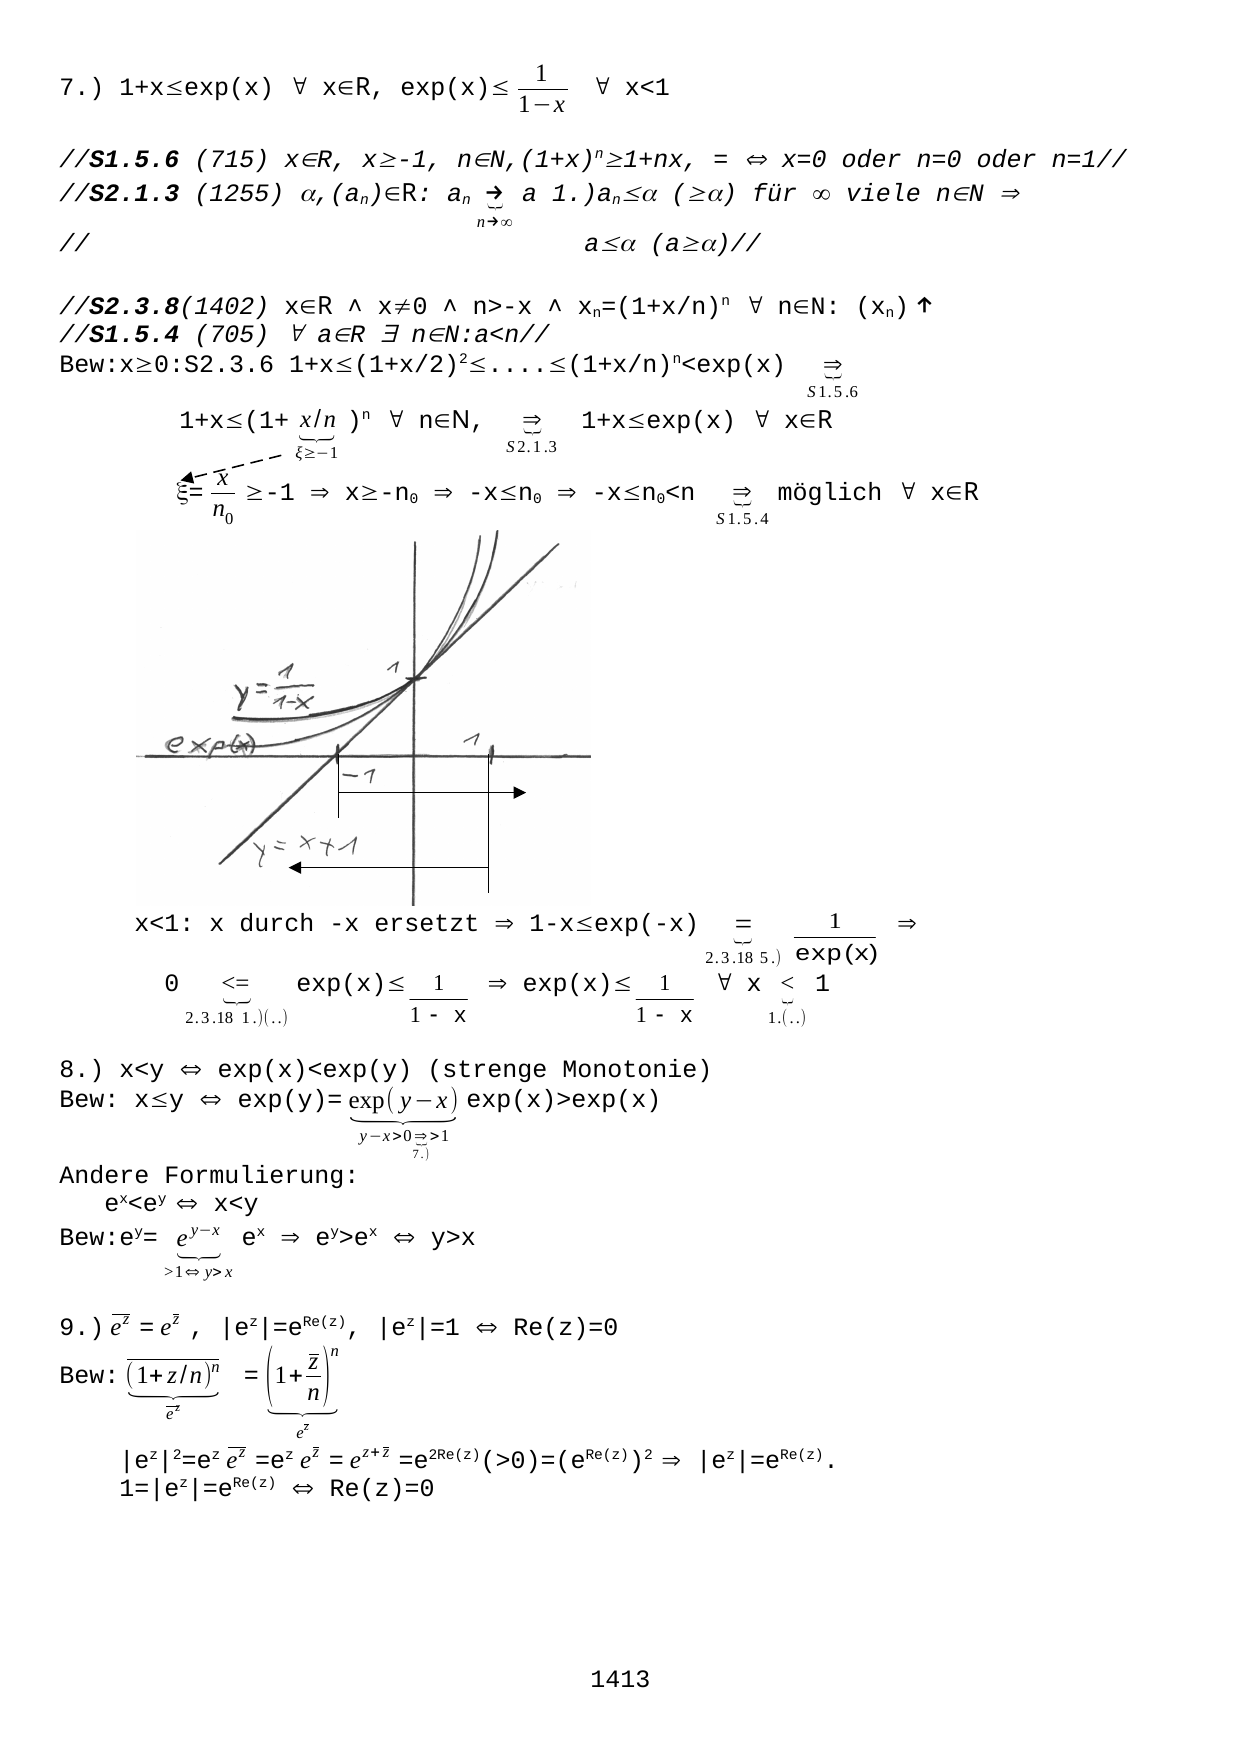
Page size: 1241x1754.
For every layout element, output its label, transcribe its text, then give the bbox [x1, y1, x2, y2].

text Bew:x0:S2.3.6 1+x(1+x/2)2....(1+x/n)n<exp(x) [59, 350, 1181, 401]
text 9.)=, |ez|=eRe(z), |ez|=1  Re(z)=0 [59, 1309, 1181, 1342]
text Bew:ey=ex  ey>ex  y>x [59, 1219, 1181, 1281]
text =-1  x-n0  -xn0  -xn0<n möglich  xR [59, 463, 1181, 529]
text Bew: xy  exp(y)=exp(x)>exp(x) [59, 1085, 1181, 1163]
text 1+x(1+)n  nN, 1+xexp(x)  xR [59, 401, 1181, 463]
subtitle //S1.5.6 (715) xR, x-1, nN,(1+x)n1+nx, =  x=0 oder n=0 oder n=1// [59, 146, 1181, 175]
text x<1: x durch -x ersetzt  1-xexp(-x)  [59, 908, 1181, 969]
text // a (a)// [59, 231, 1181, 259]
subtitle //S1.5.4 (705)  aR  nN:a<n// [59, 322, 1181, 350]
text 1=|ez|=eRe(z)  Re(z)=0 [59, 1476, 1181, 1504]
text //S2.3.8(1402) xR ˄ x0 ˄ n>-x ˄ xn=(1+x/n)n  nN: (xn) [59, 288, 1181, 322]
text 7.) 1+xexp(x)  xR, exp(x)  x<1 [59, 59, 1181, 118]
text Bew: = [59, 1342, 1181, 1442]
text ex<ey  x<y [59, 1191, 1181, 1219]
text 8.) x<y  exp(x)<exp(y) (strenge Monotonie) [59, 1056, 1181, 1085]
text //S2.1.3 (1255) ,(an)R: ana 1.)an () für  viele nN  [59, 175, 1181, 231]
text |ez|2=ez=ez==e2Re(z)(>0)=(eRe(z))2  |ez|=eRe(z). [59, 1442, 1181, 1476]
text Andere Formulierung: [59, 1163, 1181, 1191]
text 0exp(x)  exp(x)  x1 [59, 969, 1181, 1028]
